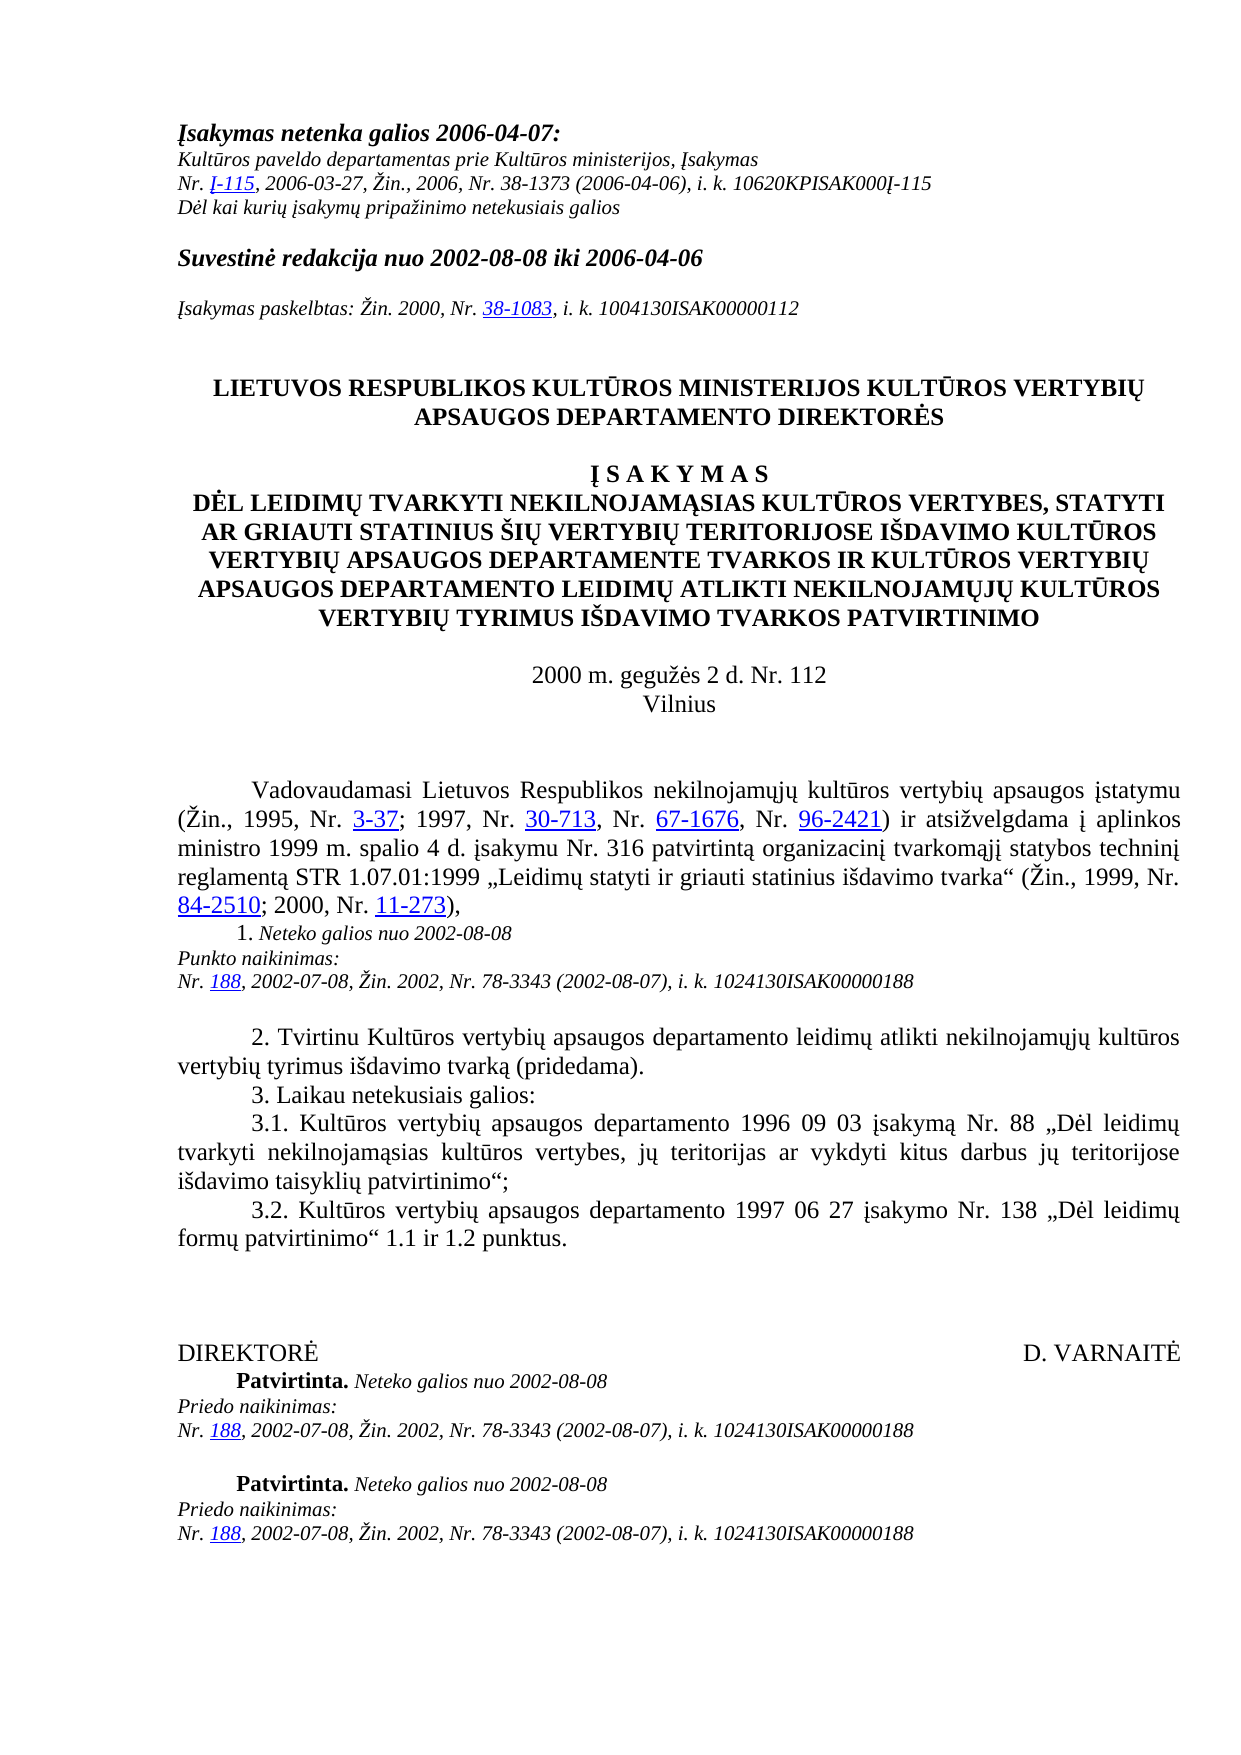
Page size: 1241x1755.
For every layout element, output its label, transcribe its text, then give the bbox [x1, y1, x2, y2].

text Vilnius [177, 689, 1181, 718]
text Įsakymas paskelbtas: Žin. 2000, Nr. 38-1083, i. k. 1004130ISAK00000112 [177, 296, 1181, 320]
text Vadovaudamasi Lietuvos Respublikos nekilnojamųjų kultūros vertybių apsaugos įstatymu (Žin., 1995, Nr. 3-37; 1997, Nr. 30-713, Nr. 67-1676, Nr. 96-2421) ir atsižvelgdama į aplinkos ministro 1999 m. spalio 4 d. įsakymu Nr. 316 patvirtintą organizacinį tvarkomąjį statybos techninį reglamentą STR 1.07.01:1999 „Leidimų statyti ir griauti statinius išdavimo tvarka“ (Žin., 1999, Nr. 84-2510; 2000, Nr. 11-273), [177, 775, 1181, 919]
text Kultūros paveldo departamentas prie Kultūros ministerijos, Įsakymas [177, 147, 1181, 171]
text 2000 m. gegužės 2 d. Nr. 112 [177, 660, 1181, 689]
text 2. Tvirtinu Kultūros vertybių apsaugos departamento leidimų atlikti nekilnojamųjų kultūros vertybių tyrimus išdavimo tvarką (pridedama). [177, 1022, 1181, 1080]
text DĖL LEIDIMŲ TVARKYTI NEKILNOJAMĄSIAS KULTŪROS VERTYBES, STATYTI AR GRIAUTI STATINIUS ŠIŲ VERTYBIŲ TERITORIJOSE IŠDAVIMO KULTŪROS VERTYBIŲ APSAUGOS DEPARTAMENTE TVARKOS IR KULTŪROS VERTYBIŲ APSAUGOS DEPARTAMENTO LEIDIMŲ ATLIKTI NEKILNOJAMŲJŲ KULTŪROS VERTYBIŲ TYRIMUS IŠDAVIMO TVARKOS PATVIRTINIMO [177, 488, 1181, 632]
text Nr. 188, 2002-07-08, Žin. 2002, Nr. 78-3343 (2002-08-07), i. k. 1024130ISAK00000188 [177, 1418, 1181, 1442]
text 1. Neteko galios nuo 2002-08-08 [177, 919, 1181, 945]
text Priedo naikinimas: [177, 1394, 1181, 1418]
text 3. Laikau netekusiais galios: [177, 1080, 1181, 1108]
text Punkto naikinimas: [177, 945, 1181, 969]
text Patvirtinta. Neteko galios nuo 2002-08-08 [177, 1367, 1181, 1394]
text Nr. Į-115, 2006-03-27, Žin., 2006, Nr. 38-1373 (2006-04-06), i. k. 10620KPISAK000Į-115 [177, 171, 1181, 195]
text Į S A K Y M A S [177, 459, 1181, 488]
text Patvirtinta. Neteko galios nuo 2002-08-08 [177, 1471, 1181, 1497]
text Dėl kai kurių įsakymų pripažinimo netekusiais galios [177, 195, 1181, 219]
text Nr. 188, 2002-07-08, Žin. 2002, Nr. 78-3343 (2002-08-07), i. k. 1024130ISAK00000188 [177, 1521, 1181, 1545]
text LIETUVOS RESPUBLIKOS KULTŪROS MINISTERIJOS KULTŪROS VERTYBIŲ APSAUGOS DEPARTAMENTO DIREKTORĖS [177, 373, 1181, 430]
text Įsakymas netenka galios 2006-04-07: [177, 118, 1181, 147]
text Suvestinė redakcija nuo 2002-08-08 iki 2006-04-06 [177, 243, 1181, 272]
text 3.2. Kultūros vertybių apsaugos departamento 1997 06 27 įsakymo Nr. 138 „Dėl leidimų formų patvirtinimo“ 1.1 ir 1.2 punktus. [177, 1195, 1181, 1252]
text DIREKTORĖ D. VARNAITĖ [177, 1338, 1181, 1367]
text Priedo naikinimas: [177, 1497, 1181, 1521]
text 3.1. Kultūros vertybių apsaugos departamento 1996 09 03 įsakymą Nr. 88 „Dėl leidimų tvarkyti nekilnojamąsias kultūros vertybes, jų teritorijas ar vykdyti kitus darbus jų teritorijose išdavimo taisyklių patvirtinimo“; [177, 1108, 1181, 1195]
text Nr. 188, 2002-07-08, Žin. 2002, Nr. 78-3343 (2002-08-07), i. k. 1024130ISAK00000188 [177, 969, 1181, 993]
